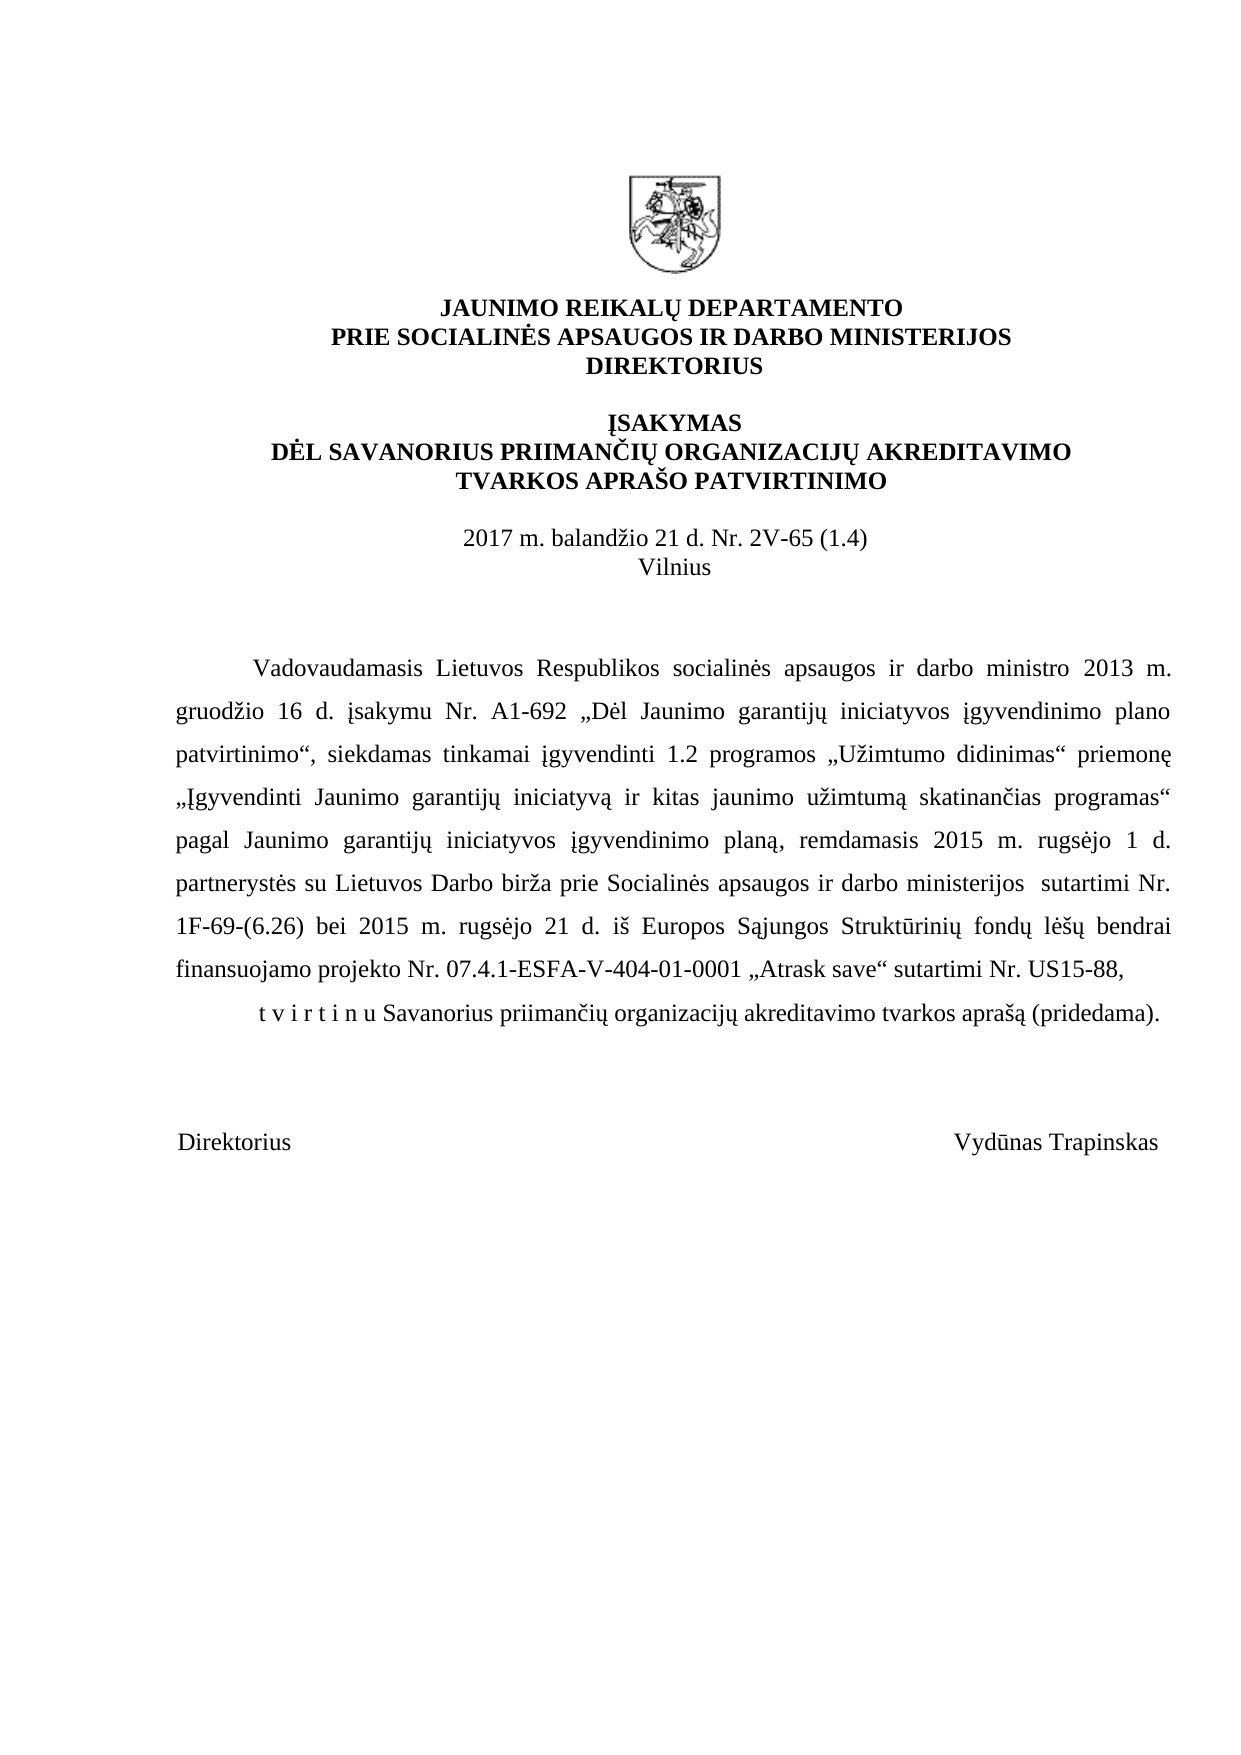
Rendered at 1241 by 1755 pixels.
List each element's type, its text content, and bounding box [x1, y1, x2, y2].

text DĖL SAVANORIUS PRIIMANČIŲ ORGANIZACIJŲ AKREDITAVIMO [177, 437, 1172, 466]
text 2017 m. balandžio 21 d. Nr. 2V-65 (1.4) [177, 523, 1172, 552]
text Direktorius Vydūnas Trapinskas [177, 1127, 1172, 1156]
text TVARKOS APRAŠO PATVIRTINIMO [177, 466, 1172, 494]
text Vilnius [177, 552, 1172, 581]
text t v i r t i n u Savanorius priimančių organizacijų akreditavimo tvarkos aprašą (pridedama). [177, 998, 1172, 1026]
text prie socialinės apsaugos ir darbo ministerijos [177, 322, 1172, 351]
text Vadovaudamasis Lietuvos Respublikos socialinės apsaugos ir darbo ministro 2013 m. gruodžio 16 d. įsakymu Nr. A1-692 „Dėl Jaunimo garantijų iniciatyvos įgyvendinimo plano patvirtinimo“, siekdamas tinkamai įgyvendinti 1.2 programos „Užimtumo didinimas“ priemonę „Įgyvendinti Jaunimo garantijų iniciatyvą ir kitas jaunimo užimtumą skatinančias programas“ pagal Jaunimo garantijų iniciatyvos įgyvendinimo planą, remdamasis 2015 m. rugsėjo 1 d. partnerystės su Lietuvos Darbo birža prie Socialinės apsaugos ir darbo ministerijos sutartimi Nr. 1F-69-(6.26) bei 2015 m. rugsėjo 21 d. iš Europos Sąjungos Struktūrinių fondų lėšų bendrai finansuojamo projekto Nr. 07.4.1-ESFA-V-404-01-0001 „Atrask save“ sutartimi Nr. US15-88, [175, 653, 1172, 983]
text DIREKTORIUS [177, 351, 1172, 379]
text ĮSAKYMAS [177, 408, 1172, 437]
text JAUNIMO REIKALŲ DEPARTAMENTO [177, 293, 1172, 322]
